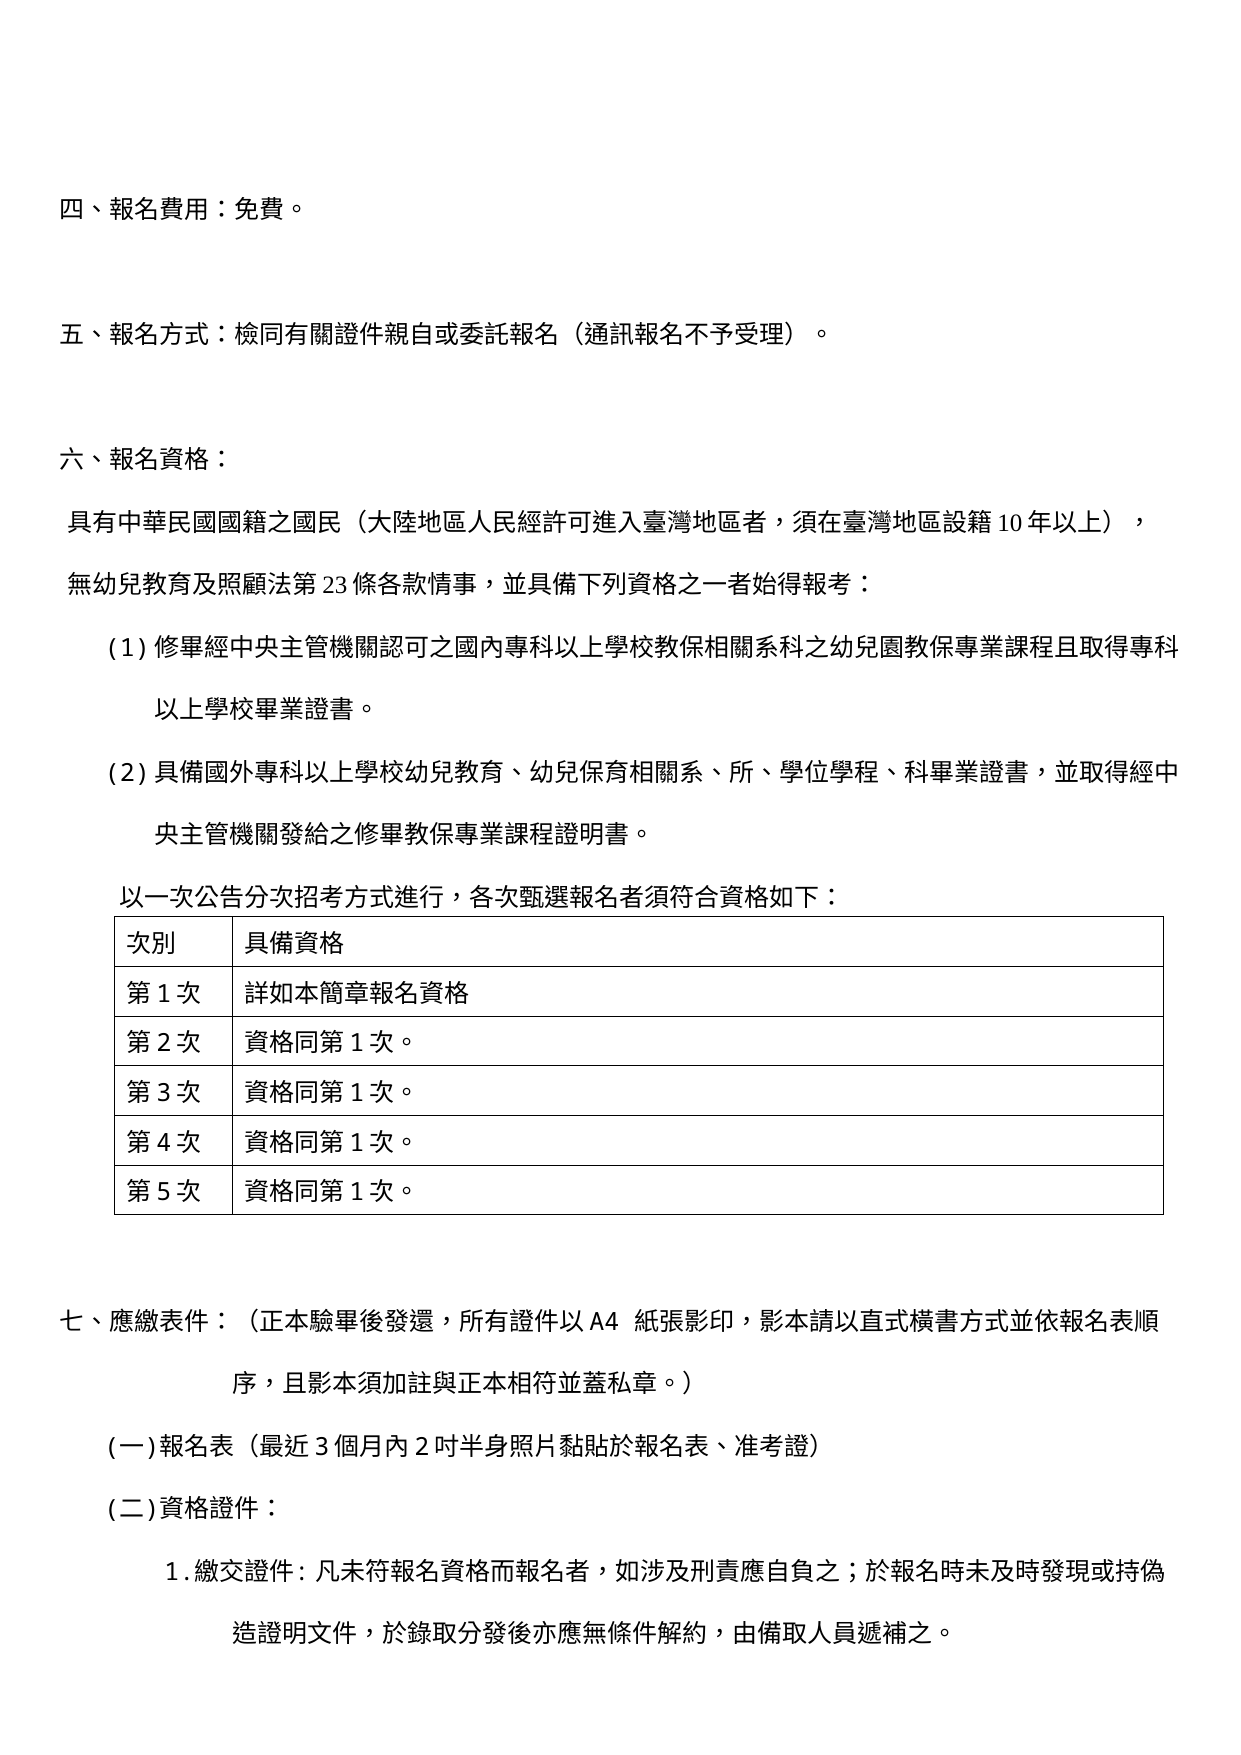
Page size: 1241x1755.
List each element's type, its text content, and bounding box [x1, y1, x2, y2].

list 修畢經中央主管機關認可之國內專科以上學校教保相關系科之幼兒園教保專業課程且取得專科以上學校畢業證書。 [104, 604, 1181, 729]
table_cell 第2次 [115, 1017, 232, 1065]
text 以一次公告分次招考方式進行，各次甄選報名者須符合資格如下： [29, 854, 1181, 916]
text (一)報名表（最近3個月內2吋半身照片黏貼於報名表、准考證） [59, 1403, 1181, 1465]
table_cell 資格同第1次。 [233, 1166, 1163, 1214]
table_header 次別 [115, 917, 232, 966]
text 七、應繳表件：（正本驗畢後發還，所有證件以A4 紙張影印，影本請以直式橫書方式並依報名表順序，且影本須加註與正本相符並蓋私章。） [59, 1278, 1181, 1403]
text 1.繳交證件: 凡未符報名資格而報名者，如涉及刑責應自負之；於報名時未及時發現或持偽造證明文件，於錄取分發後亦應無條件解約，由備取人員遞補之。 [59, 1528, 1181, 1653]
table_cell 詳如本簡章報名資格 [233, 967, 1163, 1016]
table_cell 資格同第1次。 [233, 1116, 1163, 1165]
table_cell 第4次 [115, 1116, 232, 1165]
text (二)資格證件： [59, 1465, 1181, 1528]
text 四、報名費用：免費。 [59, 166, 1181, 229]
table_cell 資格同第1次。 [233, 1017, 1163, 1065]
text 具有中華民國國籍之國民（大陸地區人民經許可進入臺灣地區者，須在臺灣地區設籍10年以上）， [29, 479, 1181, 541]
table_cell 第1次 [115, 967, 232, 1016]
text 六、報名資格： [59, 416, 1181, 479]
table_header 具備資格 [233, 917, 1163, 966]
table_cell 第3次 [115, 1066, 232, 1115]
table_cell 第5次 [115, 1166, 232, 1214]
text 五、報名方式：檢同有關證件親自或委託報名（通訊報名不予受理）。 [59, 291, 1181, 354]
list 具備國外專科以上學校幼兒教育、幼兒保育相關系、所、學位學程、科畢業證書，並取得經中央主管機關發給之修畢教保專業課程證明書。 [104, 729, 1181, 854]
table_cell 資格同第1次。 [233, 1066, 1163, 1115]
text 無幼兒教育及照顧法第23條各款情事，並具備下列資格之一者始得報考： [29, 541, 1181, 604]
